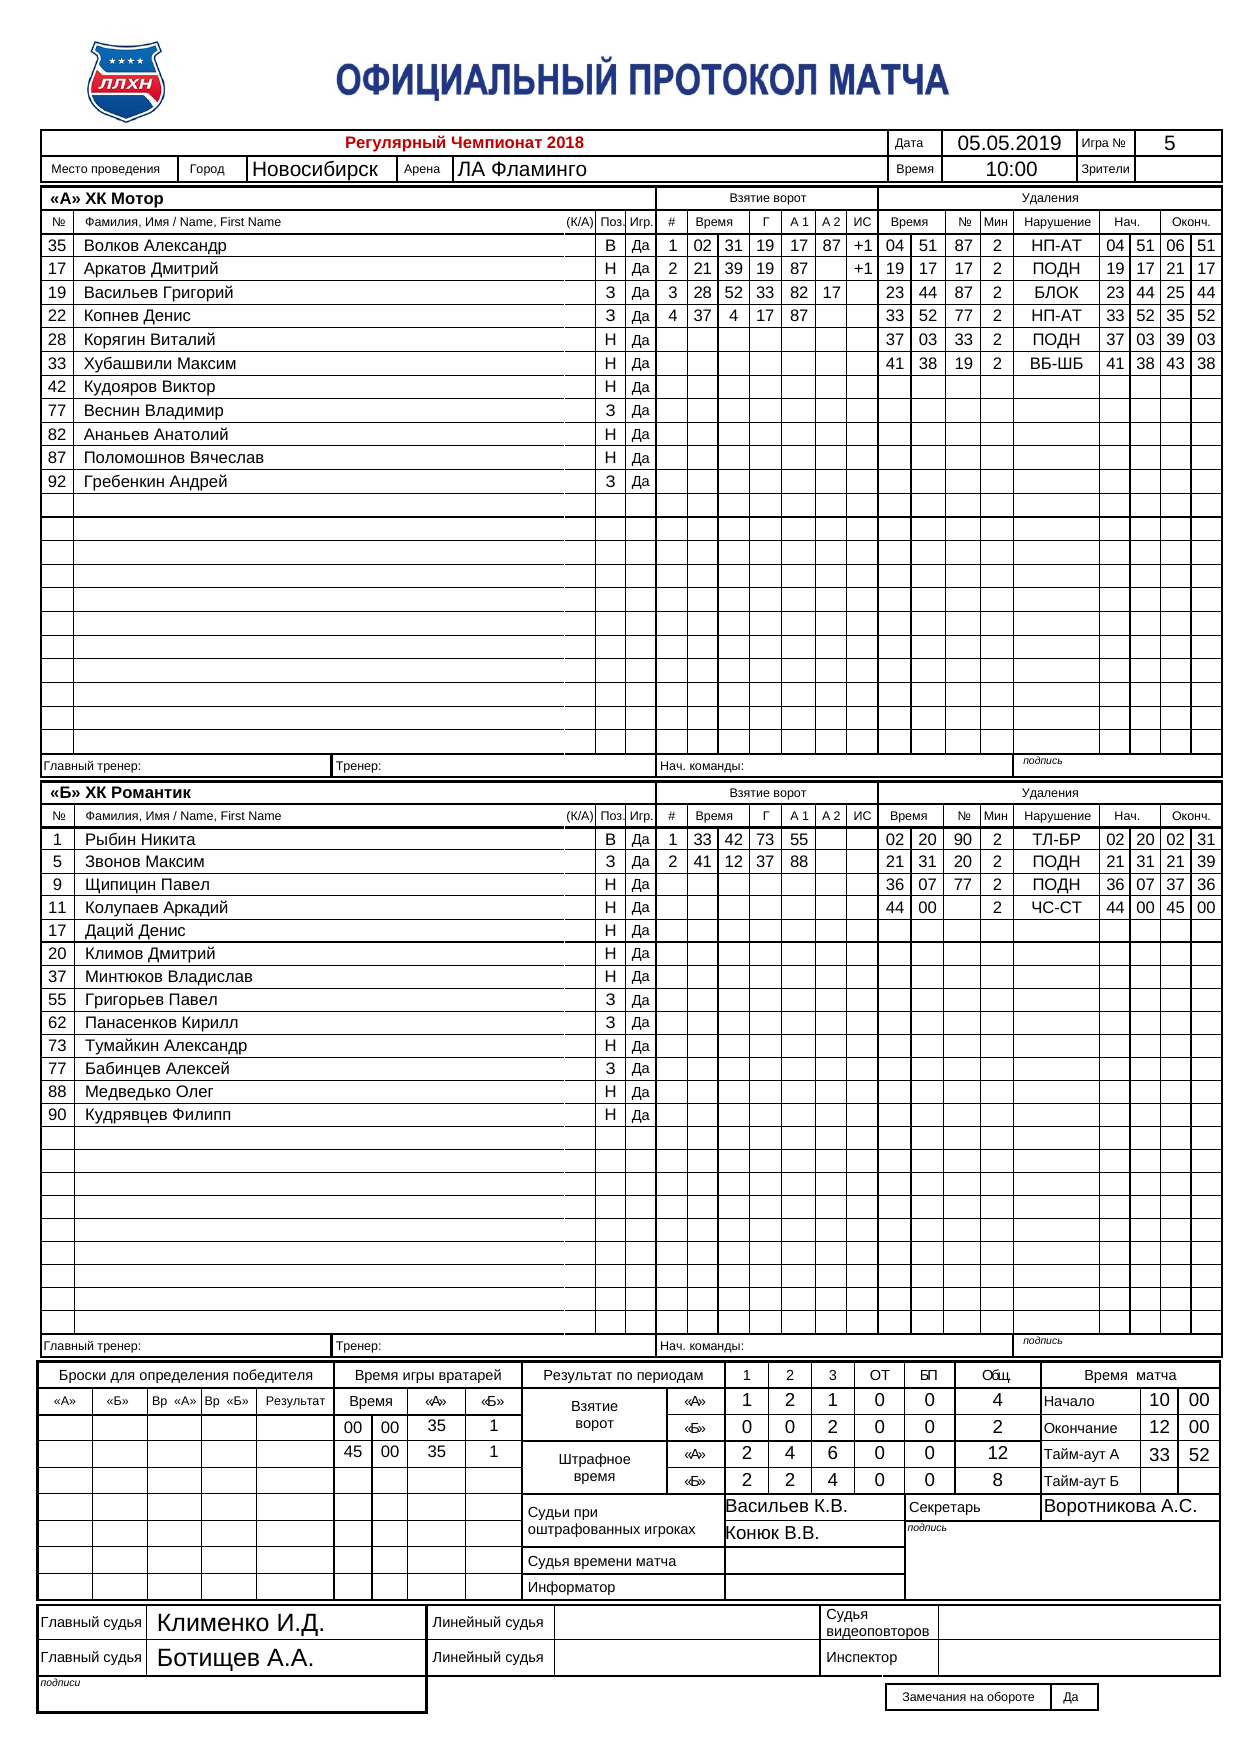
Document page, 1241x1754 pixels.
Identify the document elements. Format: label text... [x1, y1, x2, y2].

table_cell 35 [408, 1441, 465, 1467]
table_cell [912, 565, 945, 587]
table_cell 2 [981, 257, 1013, 280]
table_cell Васильев Григорий [74, 281, 564, 303]
table_cell 33 [1100, 305, 1129, 327]
table_cell [1100, 989, 1129, 1011]
table_cell [782, 730, 815, 753]
table_cell 44 [912, 281, 945, 303]
table_cell [879, 541, 910, 564]
table_cell [42, 565, 73, 587]
table_cell [719, 1035, 749, 1057]
table_cell [1100, 1150, 1129, 1172]
table_cell 31 [719, 235, 749, 256]
table_cell 12 [956, 1442, 1040, 1467]
table_cell [42, 1311, 74, 1333]
table_cell [719, 1288, 749, 1310]
table_cell [912, 399, 945, 422]
table_cell 4 [657, 305, 687, 327]
table_cell [782, 588, 815, 611]
table_cell [1131, 446, 1160, 469]
table_cell 1 [466, 1416, 521, 1440]
table_cell [688, 707, 717, 729]
table_cell [1014, 612, 1099, 634]
table_cell [1192, 1288, 1221, 1310]
table_cell Н [596, 352, 625, 374]
table_cell [565, 1081, 595, 1103]
table_cell 10 [1141, 1389, 1177, 1413]
table_cell [782, 423, 815, 445]
table_cell З [596, 850, 625, 872]
table_cell 00 [1131, 896, 1160, 918]
table_cell [847, 1012, 877, 1033]
table_cell 19 [946, 352, 980, 374]
table_cell [1131, 1219, 1160, 1241]
table_cell [719, 612, 749, 634]
table_cell [466, 1521, 521, 1546]
table_cell [946, 659, 980, 682]
table_cell [1014, 565, 1099, 587]
table_cell [657, 989, 687, 1011]
table_cell [42, 1127, 74, 1149]
table_cell 42 [42, 376, 73, 398]
table_cell 41 [688, 850, 717, 872]
table_cell [750, 943, 781, 964]
table_cell [944, 920, 980, 941]
table_cell [912, 989, 943, 1011]
table_cell [596, 1265, 625, 1287]
table_cell [596, 518, 625, 540]
table_cell [688, 1081, 717, 1103]
table_cell Оконч. [1161, 805, 1221, 826]
table_cell [981, 494, 1013, 516]
table_cell [373, 1547, 407, 1573]
table_cell Кудояров Виктор [74, 376, 564, 398]
table_cell [944, 989, 980, 1011]
table_cell [879, 1196, 910, 1218]
table_cell [1192, 1219, 1221, 1241]
table_cell 2 [981, 829, 1013, 849]
table_cell [847, 612, 877, 634]
table_cell [750, 989, 781, 1011]
table_cell [782, 1311, 815, 1333]
table_cell [335, 1468, 371, 1493]
table_cell Зрители [1078, 157, 1134, 181]
table_cell 1 [657, 829, 687, 849]
table_cell 17 [912, 257, 945, 280]
table_cell [847, 541, 877, 564]
table_cell [944, 1081, 980, 1103]
table_cell [1131, 518, 1160, 540]
table_cell Тайм-аут А [1042, 1441, 1140, 1467]
table_cell [981, 920, 1013, 941]
table_cell [657, 612, 687, 634]
table_cell Бабинцев Алексей [75, 1058, 564, 1079]
table_cell Нач. команды: [657, 755, 1012, 776]
table_cell [1161, 1081, 1190, 1103]
table_cell [750, 920, 781, 941]
table_cell [626, 636, 655, 658]
table_cell [1161, 1035, 1190, 1057]
table_cell 52 [912, 305, 945, 327]
table_cell [1100, 1265, 1129, 1287]
table_cell 51 [1192, 235, 1221, 256]
table_cell [847, 1081, 877, 1103]
table_cell Время [335, 1389, 407, 1413]
table_cell [1161, 659, 1190, 682]
table_cell А 2 [816, 211, 846, 233]
table_cell [912, 1242, 943, 1264]
table_cell [879, 565, 910, 587]
table_cell [847, 470, 877, 493]
table_cell [912, 659, 945, 682]
table_cell [912, 1035, 943, 1057]
table_cell Да [626, 1058, 655, 1079]
table_cell Фамилия, Имя / Name, First Name [74, 211, 565, 233]
table_cell [657, 470, 687, 493]
table_cell [782, 1150, 815, 1172]
table_cell [657, 943, 687, 964]
table_cell [1131, 1242, 1160, 1264]
table_header Регулярный Чемпионат 2018 [42, 131, 887, 155]
table_cell [1161, 1104, 1190, 1126]
table_cell [816, 1035, 846, 1057]
table_cell [1014, 989, 1099, 1011]
table_cell [657, 659, 687, 682]
table_cell [719, 989, 749, 1011]
table_cell [782, 1288, 815, 1310]
table_cell [657, 636, 687, 658]
table_cell [565, 328, 595, 351]
table_cell Климов Дмитрий [75, 943, 564, 964]
table_cell 17 [750, 305, 781, 327]
table_cell [847, 829, 877, 849]
table_cell 36 [879, 874, 910, 895]
table_cell [719, 1242, 749, 1264]
table_cell Да [626, 423, 655, 445]
table_header Броски для определения победителя [39, 1363, 333, 1387]
table_cell [74, 730, 564, 753]
table_cell [626, 1265, 655, 1287]
table_cell [847, 943, 877, 964]
table_cell [816, 541, 846, 564]
table_cell [719, 920, 749, 941]
table_cell [981, 470, 1013, 493]
table_cell [726, 1575, 904, 1599]
table_cell [1161, 399, 1190, 422]
table_cell [981, 1173, 1013, 1195]
table_cell [626, 1150, 655, 1172]
table_cell [688, 423, 717, 445]
table_header 3 [812, 1363, 854, 1387]
table_cell [981, 966, 1013, 987]
table_cell [74, 541, 564, 564]
table_cell [1192, 423, 1221, 445]
table_cell [946, 541, 980, 564]
table_cell Главный тренер: [42, 755, 330, 776]
table_cell «Б» [668, 1415, 724, 1440]
table_cell [1192, 1081, 1221, 1103]
table_cell [428, 1677, 882, 1711]
table_cell [1192, 943, 1221, 964]
table_cell Игр. [626, 805, 655, 826]
table_cell [726, 1548, 904, 1573]
table_cell [1131, 541, 1160, 564]
table_cell 33 [879, 305, 910, 327]
table_cell [565, 943, 595, 964]
picture [5, 28, 1179, 129]
table_cell [782, 943, 815, 964]
table_cell [1161, 376, 1190, 398]
table_cell [816, 966, 846, 987]
table_cell [657, 352, 687, 374]
table_cell Н [596, 1104, 625, 1126]
table_cell Да [626, 1081, 655, 1103]
table_cell [74, 636, 564, 658]
table_cell [816, 730, 846, 753]
table_cell «Б » [466, 1389, 521, 1413]
table_cell [847, 588, 877, 611]
table_cell [42, 1265, 74, 1287]
table_cell [879, 1173, 910, 1195]
table_cell [816, 1288, 846, 1310]
table_cell [1131, 1081, 1160, 1103]
table_cell Клименко И.Д. [147, 1606, 425, 1639]
table_cell [202, 1416, 256, 1440]
table_cell [596, 1242, 625, 1264]
table_cell 37 [42, 966, 74, 987]
table_cell Да [626, 470, 655, 493]
table_cell Фамилия, Имя / Name, First Name [75, 805, 565, 826]
table_cell # [657, 211, 687, 233]
table_cell [688, 376, 717, 398]
table_cell +1 [847, 257, 877, 280]
table_cell ЧС-СТ [1014, 896, 1099, 918]
table_cell [1192, 1150, 1221, 1172]
table_cell [944, 1058, 980, 1079]
table_cell [626, 730, 655, 753]
table_cell [879, 683, 910, 706]
table_cell [719, 1058, 749, 1079]
table_cell 42 [719, 829, 749, 849]
table_cell [626, 1311, 655, 1333]
table_cell [816, 565, 846, 587]
table_cell [981, 1288, 1013, 1310]
table_cell 0 [855, 1389, 904, 1413]
table_cell Н [596, 943, 625, 964]
table_cell Поз. [596, 211, 625, 233]
table_cell Григорьев Павел [75, 989, 564, 1011]
table_cell [148, 1494, 201, 1520]
table_cell [719, 943, 749, 964]
table_cell 20 [912, 829, 943, 849]
table_cell [565, 612, 595, 634]
table_cell [1161, 1219, 1190, 1241]
table_header Дата [889, 131, 941, 155]
table_cell [1100, 588, 1129, 611]
table_cell [782, 376, 815, 398]
table_cell [42, 1242, 74, 1264]
table_cell А 2 [816, 805, 846, 826]
table_cell [847, 1311, 877, 1333]
table_cell [944, 943, 980, 964]
table_cell З [596, 1058, 625, 1079]
table_cell [1161, 565, 1190, 587]
table_cell 04 [1100, 235, 1129, 256]
table_cell [565, 683, 595, 706]
table_cell [657, 1035, 687, 1057]
table_cell [750, 423, 781, 445]
table_cell [816, 1242, 846, 1264]
table_cell [202, 1468, 256, 1493]
table_cell [1161, 1173, 1190, 1195]
table_cell [944, 896, 980, 918]
table_cell 02 [1100, 829, 1129, 849]
table_cell 22 [42, 305, 73, 327]
table_cell [1192, 1058, 1221, 1079]
table_cell [750, 1265, 781, 1287]
table_cell [1100, 1035, 1129, 1057]
table_cell НП-АТ [1014, 305, 1099, 327]
table_cell Веснин Владимир [74, 399, 564, 422]
table_cell [847, 989, 877, 1011]
table_cell [981, 565, 1013, 587]
table_cell [657, 423, 687, 445]
table_cell [1014, 470, 1099, 493]
table_cell [816, 1265, 846, 1287]
table_cell [782, 565, 815, 587]
table_cell [565, 1196, 595, 1218]
table_cell 11 [42, 896, 74, 918]
table_cell [1161, 1196, 1190, 1218]
table_cell Город [179, 157, 246, 181]
table_cell [946, 446, 980, 469]
table_cell [847, 1127, 877, 1149]
table_cell [1014, 659, 1099, 682]
table_cell [719, 1196, 749, 1218]
table_cell [981, 376, 1013, 398]
table_cell 0 [726, 1415, 768, 1440]
table_cell [202, 1521, 256, 1546]
table_cell [912, 1219, 943, 1241]
table_cell [257, 1547, 333, 1573]
table_cell Г [750, 211, 781, 233]
table_cell [981, 1127, 1013, 1149]
table_cell Да [626, 850, 655, 872]
table_cell [596, 588, 625, 611]
table_cell Главный судья [39, 1640, 146, 1675]
table_cell Ботищев А.А. [147, 1640, 425, 1675]
table_cell [816, 1311, 846, 1333]
table_cell [75, 1311, 564, 1333]
table_cell [816, 257, 846, 280]
table_cell [912, 446, 945, 469]
table_cell [626, 1127, 655, 1149]
table_cell [879, 376, 910, 398]
table_cell [1100, 1012, 1129, 1033]
table_cell 52 [719, 281, 749, 303]
table_cell Да [626, 376, 655, 398]
table_cell [75, 1173, 564, 1195]
table_cell 3 [657, 281, 687, 303]
table_cell [816, 1081, 846, 1103]
table_cell 73 [750, 829, 781, 849]
table_cell [782, 1196, 815, 1218]
table_cell 00 [335, 1416, 371, 1440]
table_cell [816, 1219, 846, 1241]
table_cell 2 [956, 1415, 1040, 1440]
table_cell [912, 920, 943, 941]
table_cell Аркатов Дмитрий [74, 257, 564, 280]
table_header 2 [769, 1363, 811, 1387]
table_cell 1 [726, 1389, 768, 1413]
table_cell [782, 1012, 815, 1033]
table_cell [719, 399, 749, 422]
table_cell [879, 470, 910, 493]
table_cell Да [626, 896, 655, 918]
table_cell [257, 1441, 333, 1467]
table_cell [657, 920, 687, 941]
table_cell [879, 920, 910, 941]
table_cell Оконч. [1161, 211, 1221, 233]
table_cell [1161, 1311, 1190, 1333]
table_cell [257, 1521, 333, 1546]
table_cell 20 [944, 850, 980, 872]
table_cell [816, 659, 846, 682]
table_header Замечания на обороте [887, 1685, 1050, 1709]
table_cell 19 [1100, 257, 1129, 280]
table_cell [847, 683, 877, 706]
table_cell 44 [1192, 281, 1221, 303]
table_cell 45 [1161, 896, 1190, 918]
table_cell Судья видеоповторов [821, 1606, 938, 1639]
table_cell 44 [879, 896, 910, 918]
table_cell Поз. [596, 805, 625, 826]
table_cell [1014, 1288, 1099, 1310]
table_header 05.05.2019 [943, 131, 1076, 155]
table_cell [816, 896, 846, 918]
table_cell [565, 1288, 595, 1310]
table_cell # [657, 805, 687, 826]
table_cell [1100, 636, 1129, 658]
table_cell [596, 1288, 625, 1310]
table_cell [1100, 446, 1129, 469]
table_cell Да [626, 328, 655, 351]
table_cell [750, 352, 781, 374]
table_cell [1014, 399, 1099, 422]
table_cell [565, 730, 595, 753]
table_cell [1141, 1468, 1177, 1493]
table_cell 90 [944, 829, 980, 849]
table_cell [719, 328, 749, 351]
table_cell [782, 1127, 815, 1149]
table_cell [626, 1219, 655, 1241]
table_cell [1100, 943, 1129, 964]
table_cell 2 [726, 1442, 768, 1467]
table_cell [912, 966, 943, 987]
table_cell 55 [42, 989, 74, 1011]
table_cell [1100, 1219, 1129, 1241]
table_cell [816, 1173, 846, 1195]
table_cell Н [596, 257, 625, 280]
table_cell [626, 659, 655, 682]
table_cell [39, 1494, 92, 1520]
table_cell [1131, 1150, 1160, 1172]
table_cell 37 [688, 305, 717, 327]
table_cell [782, 518, 815, 540]
table_cell [782, 612, 815, 634]
table_cell [596, 683, 625, 706]
table_cell [466, 1468, 521, 1493]
table_cell [1100, 683, 1129, 706]
table_cell 0 [855, 1442, 904, 1467]
table_cell Нарушение [1014, 211, 1099, 233]
table_cell [42, 588, 73, 611]
table_cell [912, 943, 943, 964]
table_cell [981, 1104, 1013, 1126]
table_cell [565, 470, 595, 493]
table_cell [74, 683, 564, 706]
table_cell [1131, 1035, 1160, 1057]
table_cell 33 [688, 829, 717, 849]
table_cell 87 [946, 281, 980, 303]
table_cell 0 [905, 1468, 954, 1493]
table_cell В [596, 829, 625, 849]
table_cell 82 [42, 423, 73, 445]
table_cell [93, 1494, 147, 1520]
table_cell 33 [1141, 1441, 1177, 1467]
table_cell [981, 423, 1013, 445]
table_cell Да [626, 829, 655, 849]
table_cell [750, 659, 781, 682]
table_cell [565, 1150, 595, 1172]
table_cell [688, 518, 717, 540]
table_cell Да [626, 966, 655, 987]
table_cell Н [596, 874, 625, 895]
table_cell [75, 1127, 564, 1149]
table_cell [1192, 683, 1221, 706]
table_cell [816, 943, 846, 964]
table_cell [816, 636, 846, 658]
table_header Общ. [956, 1363, 1040, 1387]
table_cell [981, 1265, 1013, 1287]
table_cell [1100, 1104, 1129, 1126]
table_cell 19 [750, 257, 781, 280]
table_cell подпись [1014, 755, 1221, 776]
table_cell [565, 829, 595, 849]
table_cell [39, 1521, 92, 1546]
table_cell [1161, 943, 1190, 964]
table_cell Да [626, 281, 655, 303]
table_cell [750, 730, 781, 753]
table_cell [879, 1242, 910, 1264]
table_cell [1192, 588, 1221, 611]
table_cell [750, 1219, 781, 1241]
table_cell [688, 1127, 717, 1149]
table_cell 44 [1100, 896, 1129, 918]
table_cell [912, 707, 945, 729]
table_cell 23 [879, 281, 910, 303]
table_cell [981, 612, 1013, 634]
table_cell 38 [1131, 352, 1160, 374]
table_cell Нач. [1100, 805, 1160, 826]
table_cell «А» [39, 1389, 92, 1413]
table_cell [1131, 612, 1160, 634]
table_cell [1131, 1265, 1160, 1287]
table_cell [688, 470, 717, 493]
table_cell 23 [1100, 281, 1129, 303]
table_cell [912, 1288, 943, 1310]
table_cell [1192, 376, 1221, 398]
table_cell [847, 352, 877, 374]
table_cell [657, 1311, 687, 1333]
table_cell 35 [408, 1416, 465, 1440]
table_cell [719, 966, 749, 987]
table_cell 1 [657, 235, 687, 256]
table_cell [782, 352, 815, 374]
table_cell 12 [1141, 1415, 1177, 1440]
table_cell [688, 683, 717, 706]
table_cell 2 [812, 1415, 854, 1440]
table_cell [1161, 920, 1190, 941]
table_cell 21 [1161, 850, 1190, 872]
table_cell Да [626, 1012, 655, 1033]
table_cell [847, 874, 877, 895]
table_cell [565, 636, 595, 658]
table_cell [879, 659, 910, 682]
table_cell [1192, 1173, 1221, 1195]
table_cell [1161, 446, 1190, 469]
table_cell 36 [1100, 874, 1129, 895]
table_cell [750, 966, 781, 987]
table_cell 87 [946, 235, 980, 256]
table_cell [688, 494, 717, 516]
table_cell [1014, 1127, 1099, 1149]
table_cell [1131, 683, 1160, 706]
table_cell [1100, 541, 1129, 564]
table_cell [1131, 1288, 1160, 1310]
table_cell [626, 565, 655, 587]
table_cell [626, 683, 655, 706]
table_cell 2 [981, 850, 1013, 872]
table_cell [596, 1150, 625, 1172]
table_cell [408, 1547, 465, 1573]
table_cell [944, 1265, 980, 1287]
table_cell [657, 376, 687, 398]
table_cell [1014, 1012, 1099, 1033]
table_cell [42, 1173, 74, 1195]
table_cell 17 [42, 920, 74, 941]
table_cell [596, 612, 625, 634]
table_cell 35 [42, 235, 73, 256]
table_cell [750, 541, 781, 564]
table_header «Б» ХК Романтик [42, 783, 655, 803]
table_cell 17 [42, 257, 73, 280]
table_cell 02 [879, 829, 910, 849]
table_cell [688, 874, 717, 895]
table_cell Г [750, 805, 781, 826]
table_cell [847, 281, 877, 303]
table_cell [944, 1219, 980, 1241]
table_cell [879, 1150, 910, 1172]
table_cell [912, 1127, 943, 1149]
table_cell [912, 1265, 943, 1287]
table_cell [782, 1104, 815, 1126]
table_cell 2 [657, 257, 687, 280]
table_cell [946, 399, 980, 422]
table_cell [782, 707, 815, 729]
table_cell 33 [42, 352, 73, 374]
table_cell Копнев Денис [74, 305, 564, 327]
table_cell Да [626, 399, 655, 422]
table_cell [847, 328, 877, 351]
table_cell [39, 1416, 92, 1440]
table_cell [1131, 494, 1160, 516]
table_cell 03 [1192, 328, 1221, 351]
table_cell (К/А) [565, 805, 595, 826]
table_cell [1192, 565, 1221, 587]
table_cell 38 [1192, 352, 1221, 374]
table_cell 92 [42, 470, 73, 493]
table_header Удаления [879, 188, 1221, 209]
table_cell 10:00 [943, 157, 1076, 181]
table_cell [981, 588, 1013, 611]
table_cell 77 [42, 1058, 74, 1079]
table_cell [816, 1127, 846, 1149]
table_cell [782, 636, 815, 658]
table_cell 52 [1192, 305, 1221, 327]
table_cell [1099, 1682, 1220, 1711]
table_cell [1131, 989, 1160, 1011]
table_cell [565, 399, 595, 422]
table_cell [74, 565, 564, 587]
table_cell [1131, 376, 1160, 398]
table_cell 2 [981, 305, 1013, 327]
table_cell [75, 1219, 564, 1241]
table_cell [1100, 659, 1129, 682]
table_cell [1100, 494, 1129, 516]
table_cell 2 [981, 352, 1013, 374]
table_cell [879, 423, 910, 445]
table_cell [565, 989, 595, 1011]
table_cell Да [626, 943, 655, 964]
table_cell [408, 1468, 465, 1493]
table_cell 1 [466, 1441, 521, 1467]
table_cell 00 [1179, 1389, 1219, 1413]
table_cell [944, 966, 980, 987]
table_cell Н [596, 446, 625, 469]
table_cell [202, 1441, 256, 1467]
table_cell 4 [769, 1442, 811, 1467]
table_cell [944, 1173, 980, 1195]
table_cell [719, 730, 749, 753]
table_cell [1192, 920, 1221, 941]
table_cell [816, 494, 846, 516]
table_cell [565, 1127, 595, 1149]
table_cell [847, 659, 877, 682]
table_cell [93, 1416, 147, 1440]
table_cell [847, 565, 877, 587]
table_cell [657, 1104, 687, 1126]
table_cell [847, 1035, 877, 1057]
table_cell [1100, 399, 1129, 422]
table_cell [1131, 707, 1160, 729]
table_cell [688, 1058, 717, 1079]
table_cell 2 [769, 1389, 811, 1413]
table_cell ТЛ-БР [1014, 829, 1099, 849]
table_cell 2 [726, 1468, 768, 1493]
table_cell [981, 541, 1013, 564]
table_cell [93, 1521, 147, 1546]
table_cell 04 [879, 235, 910, 256]
table_cell 37 [750, 850, 781, 872]
table_cell [750, 1173, 781, 1195]
table_cell [1131, 399, 1160, 422]
table_cell Начало [1042, 1389, 1140, 1413]
table_cell [39, 1441, 92, 1467]
table_cell [565, 1035, 595, 1057]
table_cell [719, 1173, 749, 1195]
table_cell [657, 874, 687, 895]
table_cell Арена [398, 157, 452, 181]
table_cell [847, 423, 877, 445]
table_cell [879, 1288, 910, 1310]
table_cell [1192, 1196, 1221, 1218]
table_cell 41 [1100, 352, 1129, 374]
table_cell Главный тренер: [42, 1335, 330, 1356]
table_cell [688, 920, 717, 941]
table_cell [657, 966, 687, 987]
table_cell А 1 [782, 805, 815, 826]
table_cell 36 [1192, 874, 1221, 895]
table_cell [946, 376, 980, 398]
table_cell [688, 541, 717, 564]
table_cell [688, 446, 717, 469]
table_cell Да [626, 989, 655, 1011]
table_cell 38 [912, 352, 945, 374]
table_cell [847, 850, 877, 872]
table_cell [657, 730, 687, 753]
table_cell [816, 850, 846, 872]
table_cell 0 [855, 1468, 904, 1493]
table_header Время матча [1042, 1363, 1219, 1387]
table_cell подпись [906, 1522, 1219, 1599]
table_cell [1161, 1242, 1190, 1264]
table_cell [1161, 1265, 1190, 1287]
table_cell [42, 1150, 74, 1172]
table_cell [912, 423, 945, 445]
table_cell [719, 1219, 749, 1241]
table_cell [596, 541, 625, 564]
table_cell [1100, 518, 1129, 540]
table_cell [782, 1058, 815, 1079]
table_cell 00 [373, 1416, 407, 1440]
table_cell [466, 1574, 521, 1599]
table_cell [93, 1574, 147, 1599]
table_cell Да [626, 1104, 655, 1126]
table_cell [981, 943, 1013, 964]
table_cell [257, 1416, 333, 1440]
table_cell [750, 1035, 781, 1057]
table_cell [879, 707, 910, 729]
table_cell Н [596, 376, 625, 398]
table_cell [1100, 1058, 1129, 1079]
table_cell [688, 966, 717, 987]
table_cell [42, 683, 73, 706]
table_cell 07 [1131, 874, 1160, 895]
table_cell [816, 683, 846, 706]
table_cell Тренер: [333, 1335, 655, 1356]
table_cell [596, 1196, 625, 1218]
table_cell А 1 [782, 211, 815, 233]
table_cell 07 [912, 874, 943, 895]
table_cell [946, 518, 980, 540]
table_cell [565, 1265, 595, 1287]
table_cell Линейный судья [428, 1606, 554, 1639]
table_cell [626, 541, 655, 564]
table_cell [148, 1574, 201, 1599]
table_cell [1014, 1173, 1099, 1195]
table_cell [750, 1150, 781, 1172]
table_cell [981, 518, 1013, 540]
table_cell [782, 328, 815, 351]
table_header 5 [1136, 131, 1221, 155]
table_cell 90 [42, 1104, 74, 1126]
table_cell 37 [1100, 328, 1129, 351]
table_cell [816, 1150, 846, 1172]
table_cell [750, 1012, 781, 1033]
table_cell Конюк В.В. [726, 1521, 904, 1546]
table_cell 0 [769, 1415, 811, 1440]
table_cell [1131, 470, 1160, 493]
table_cell [946, 730, 980, 753]
table_cell [555, 1606, 819, 1639]
table_cell [847, 1058, 877, 1079]
table_cell [750, 518, 781, 540]
table_cell [750, 470, 781, 493]
table_cell [981, 659, 1013, 682]
table_cell [879, 943, 910, 964]
table_cell [565, 707, 595, 729]
table_cell [42, 518, 73, 540]
table_cell [42, 1196, 74, 1218]
table_cell [1192, 470, 1221, 493]
table_cell [74, 612, 564, 634]
table_cell [981, 730, 1013, 753]
table_cell [565, 446, 595, 469]
table_cell [596, 1219, 625, 1241]
table_cell [782, 399, 815, 422]
table_cell [1100, 920, 1129, 941]
table_cell [946, 612, 980, 634]
table_cell Нач. команды: [657, 1335, 1012, 1356]
table_cell [912, 730, 945, 753]
table_cell [847, 376, 877, 398]
table_cell Тренер: [333, 755, 655, 776]
table_cell [719, 446, 749, 469]
table_cell 17 [816, 281, 846, 303]
table_cell [981, 1219, 1013, 1241]
table_cell Судья времени матча [523, 1548, 724, 1573]
table_cell [657, 1127, 687, 1149]
table_cell [93, 1441, 147, 1467]
table_cell [596, 1127, 625, 1149]
table_cell [816, 1012, 846, 1033]
table_cell З [596, 305, 625, 327]
table_header Взятие ворот [657, 783, 877, 803]
table_cell [816, 399, 846, 422]
table_cell [1192, 1012, 1221, 1033]
table_cell [1014, 518, 1099, 540]
table_cell Н [596, 1081, 625, 1103]
table_cell [1131, 565, 1160, 587]
table_cell [565, 565, 595, 587]
table_cell ВБ-ШБ [1014, 352, 1099, 374]
table_cell [626, 707, 655, 729]
table_cell [688, 659, 717, 682]
table_cell [1161, 423, 1190, 445]
table_cell [335, 1494, 371, 1520]
table_cell Рыбин Никита [75, 829, 564, 849]
table_cell [1100, 565, 1129, 587]
table_header Время игры вратарей [335, 1363, 521, 1387]
table_cell [657, 1081, 687, 1103]
table_cell [782, 1173, 815, 1195]
table_cell Мин [981, 805, 1013, 826]
table_cell [1192, 612, 1221, 634]
table_cell [816, 874, 846, 895]
table_cell [750, 896, 781, 918]
table_cell ПОДН [1014, 874, 1099, 895]
table_cell 28 [42, 328, 73, 351]
table_cell [847, 966, 877, 987]
table_cell З [596, 399, 625, 422]
table_cell Н [596, 896, 625, 918]
table_cell [847, 1196, 877, 1218]
table_cell [596, 730, 625, 753]
table_cell «Б» [93, 1389, 147, 1413]
table_cell Да [626, 874, 655, 895]
table_cell [657, 1012, 687, 1033]
table_cell [1161, 470, 1190, 493]
table_cell [847, 1265, 877, 1287]
table_cell [1161, 1127, 1190, 1149]
table_cell [912, 636, 945, 658]
table_cell [596, 494, 625, 516]
table_cell [946, 470, 980, 493]
table_cell ПОДН [1014, 257, 1099, 280]
table_cell [596, 1173, 625, 1195]
table_cell [1192, 494, 1221, 516]
table_cell [565, 352, 595, 374]
table_cell № [42, 805, 74, 826]
table_cell Тумайкин Александр [75, 1035, 564, 1057]
table_cell З [596, 470, 625, 493]
table_cell [944, 1150, 980, 1172]
table_cell 45 [335, 1441, 371, 1467]
table_cell 37 [1161, 874, 1190, 895]
table_cell [565, 966, 595, 987]
table_cell [148, 1468, 201, 1493]
table_cell [1100, 1173, 1129, 1195]
table_cell [719, 1127, 749, 1149]
table_cell [555, 1640, 819, 1675]
table_cell [719, 565, 749, 587]
table_cell 41 [879, 352, 910, 374]
table_cell [750, 588, 781, 611]
table_cell [719, 518, 749, 540]
table_cell Хубашвили Максим [74, 352, 564, 374]
table_cell [1192, 541, 1221, 564]
table_cell [1100, 376, 1129, 398]
table_cell Да [626, 257, 655, 280]
table_cell 2 [981, 328, 1013, 351]
table_cell [1131, 1012, 1160, 1033]
table_cell [879, 1012, 910, 1033]
table_cell [879, 1035, 910, 1057]
table_cell [946, 707, 980, 729]
table_cell Корягин Виталий [74, 328, 564, 351]
table_cell [42, 494, 73, 516]
table_cell [657, 1058, 687, 1079]
table_cell [373, 1468, 407, 1493]
table_cell 17 [1192, 257, 1221, 280]
table_cell БЛОК [1014, 281, 1099, 303]
table_cell [1100, 612, 1129, 634]
table_cell [565, 896, 595, 918]
table_cell 39 [1192, 850, 1221, 872]
table_cell [750, 1311, 781, 1333]
table_cell [626, 588, 655, 611]
table_cell 0 [905, 1389, 954, 1413]
table_cell 44 [1131, 281, 1160, 303]
table_cell 00 [912, 896, 943, 918]
table_header «А» ХК Мотор [42, 188, 655, 209]
table_cell ПОДН [1014, 328, 1099, 351]
table_cell [981, 1311, 1013, 1333]
table_cell 0 [855, 1415, 904, 1440]
table_cell 73 [42, 1035, 74, 1057]
table_cell [782, 470, 815, 493]
table_cell [688, 989, 717, 1011]
table_cell [688, 328, 717, 351]
table_cell 21 [688, 257, 717, 280]
table_cell [1100, 1242, 1129, 1264]
table_cell Колупаев Аркадий [75, 896, 564, 918]
table_cell Инспектор [821, 1640, 938, 1675]
table_cell [1014, 943, 1099, 964]
table_cell [373, 1574, 407, 1599]
table_cell 0 [905, 1442, 954, 1467]
table_cell [1161, 588, 1190, 611]
table_cell [565, 850, 595, 872]
table_cell 12 [719, 850, 749, 872]
table_cell [879, 518, 910, 540]
table_cell [750, 494, 781, 516]
table_cell [719, 352, 749, 374]
table_cell [657, 565, 687, 587]
table_cell 17 [782, 235, 815, 256]
table_cell [42, 636, 73, 658]
table_cell Н [596, 920, 625, 941]
table_cell Информатор [523, 1575, 724, 1599]
table_cell [1100, 966, 1129, 987]
table_cell [847, 399, 877, 422]
table_header Игра № [1078, 131, 1134, 155]
table_cell [719, 636, 749, 658]
table_cell 20 [42, 943, 74, 964]
table_cell [39, 1547, 92, 1573]
table_cell 4 [812, 1468, 854, 1493]
table_cell 33 [946, 328, 980, 351]
table_cell [565, 1012, 595, 1033]
table_cell [657, 541, 687, 564]
table_cell [719, 423, 749, 445]
table_cell Н [596, 423, 625, 445]
table_cell [719, 1150, 749, 1172]
table_cell [782, 920, 815, 941]
table_cell [912, 518, 945, 540]
table_cell [981, 1150, 1013, 1172]
table_cell Да [626, 920, 655, 941]
table_cell [750, 1242, 781, 1264]
table_cell [1100, 707, 1129, 729]
table_cell [39, 1468, 92, 1493]
table_cell [1100, 470, 1129, 493]
table_cell [847, 636, 877, 658]
table_cell [946, 636, 980, 658]
table_cell 02 [1161, 829, 1190, 849]
table_cell [1014, 1242, 1099, 1264]
table_cell [1014, 1035, 1099, 1057]
table_cell [912, 1104, 943, 1126]
table_cell [1131, 659, 1160, 682]
table_cell 31 [912, 850, 943, 872]
table_cell [657, 328, 687, 351]
table_cell [565, 1104, 595, 1126]
table_cell [335, 1521, 371, 1546]
table_cell [816, 1058, 846, 1079]
table_cell [719, 376, 749, 398]
table_cell [688, 1012, 717, 1033]
table_cell [335, 1547, 371, 1573]
table_cell [847, 1150, 877, 1172]
table_cell Да [626, 352, 655, 374]
table_cell [657, 446, 687, 469]
table_cell [946, 494, 980, 516]
table_cell 5 [42, 850, 74, 872]
table_cell 52 [1179, 1441, 1219, 1467]
table_cell Время [688, 805, 749, 826]
table_cell [688, 636, 717, 658]
table_cell 39 [1161, 328, 1190, 351]
table_cell [816, 707, 846, 729]
table_cell [782, 1219, 815, 1241]
table_cell [1014, 1104, 1099, 1126]
table_cell [1192, 1127, 1221, 1149]
table_cell [879, 966, 910, 987]
table_cell [257, 1574, 333, 1599]
table_cell [1131, 920, 1160, 941]
table_cell [782, 494, 815, 516]
table_cell 25 [1161, 281, 1190, 303]
table_cell [657, 518, 687, 540]
table_cell [816, 423, 846, 445]
table_cell [782, 659, 815, 682]
table_cell 51 [912, 235, 945, 256]
table_cell [750, 446, 781, 469]
table_cell [1192, 518, 1221, 540]
table_cell [981, 989, 1013, 1011]
table_cell 2 [981, 896, 1013, 918]
table_cell В [596, 235, 625, 256]
table_cell 43 [1161, 352, 1190, 374]
table_cell «А» [668, 1389, 724, 1413]
table_cell [1131, 943, 1160, 964]
table_cell [565, 659, 595, 682]
table_cell 17 [946, 257, 980, 280]
table_cell Н [596, 1035, 625, 1057]
table_cell [373, 1494, 407, 1520]
table_cell [1161, 1058, 1190, 1079]
table_cell [719, 1104, 749, 1126]
table_cell Гребенкин Андрей [74, 470, 564, 493]
table_cell «Б» [668, 1468, 724, 1493]
table_cell Звонов Максим [75, 850, 564, 872]
table_cell [626, 1288, 655, 1310]
table_cell 87 [42, 446, 73, 469]
table_header ОТ [855, 1363, 904, 1387]
table_cell [847, 730, 877, 753]
table_cell [782, 541, 815, 564]
table_cell [1161, 707, 1190, 729]
table_cell [1131, 588, 1160, 611]
table_cell 31 [1131, 850, 1160, 872]
table_cell [148, 1441, 201, 1467]
table_cell [1100, 1288, 1129, 1310]
table_cell [1192, 966, 1221, 987]
table_cell [1131, 966, 1160, 987]
table_cell [847, 494, 877, 516]
table_cell [75, 1150, 564, 1172]
table_cell [750, 683, 781, 706]
table_cell [847, 707, 877, 729]
table_cell 31 [1192, 829, 1221, 849]
table_cell № [944, 805, 980, 826]
table_cell [782, 874, 815, 895]
table_cell [816, 920, 846, 941]
table_cell [912, 1173, 943, 1195]
table_cell [1161, 612, 1190, 634]
table_cell [1014, 1219, 1099, 1241]
table_cell [719, 707, 749, 729]
table_cell [148, 1521, 201, 1546]
table_cell [565, 1058, 595, 1079]
table_cell [688, 1219, 717, 1241]
table_cell [626, 494, 655, 516]
table_cell Вр «Б» [202, 1389, 256, 1413]
table_cell [75, 1196, 564, 1218]
table_cell [1192, 730, 1221, 753]
table_cell [816, 376, 846, 398]
table_cell [657, 707, 687, 729]
table_cell [565, 541, 595, 564]
table_cell 21 [879, 850, 910, 872]
table_cell [688, 565, 717, 587]
table_cell [408, 1521, 465, 1546]
table_cell [688, 1104, 717, 1126]
table_cell [1192, 989, 1221, 1011]
table_cell [1192, 1242, 1221, 1264]
table_cell 87 [816, 235, 846, 256]
table_cell НП-АТ [1014, 235, 1099, 256]
table_cell [816, 989, 846, 1011]
table_cell [879, 989, 910, 1011]
table_cell [42, 541, 73, 564]
table_cell [1161, 1012, 1190, 1033]
table_header Удаления [879, 783, 1221, 803]
table_cell [719, 1265, 749, 1287]
table_cell [1192, 446, 1221, 469]
table_cell Поломошнов Вячеслав [74, 446, 564, 469]
table_cell [688, 1150, 717, 1172]
table_cell [565, 1311, 595, 1333]
table_cell [657, 1196, 687, 1218]
table_cell [626, 1196, 655, 1218]
table_cell 6 [812, 1442, 854, 1467]
table_cell [75, 1288, 564, 1310]
table_cell [1161, 1288, 1190, 1310]
table_cell 19 [879, 257, 910, 280]
table_cell [912, 683, 945, 706]
table_cell [1014, 494, 1099, 516]
table_cell [1014, 683, 1099, 706]
table_cell [944, 1012, 980, 1033]
table_cell [565, 494, 595, 516]
table_cell 37 [879, 328, 910, 351]
table_cell 4 [719, 305, 749, 327]
table_cell [657, 494, 687, 516]
table_cell [1161, 966, 1190, 987]
table_cell [946, 588, 980, 611]
table_cell [42, 1219, 74, 1241]
table_cell [944, 1127, 980, 1149]
table_cell [719, 588, 749, 611]
table_cell 87 [782, 305, 815, 327]
table_cell [565, 376, 595, 398]
table_cell [42, 730, 73, 753]
table_cell [565, 920, 595, 941]
table_cell З [596, 989, 625, 1011]
table_cell [408, 1574, 465, 1599]
table_cell [939, 1640, 1219, 1675]
table_cell Судьи при оштрафованных игроках [523, 1495, 724, 1546]
table_cell [944, 1311, 980, 1333]
table_cell [939, 1606, 1219, 1639]
table_cell [847, 518, 877, 540]
table_cell 52 [1131, 305, 1160, 327]
table_cell [750, 1058, 781, 1079]
table_cell [466, 1547, 521, 1573]
table_cell [657, 588, 687, 611]
table_cell [719, 1012, 749, 1033]
table_cell [782, 1265, 815, 1287]
table_cell Главный судья [39, 1606, 146, 1639]
table_cell [719, 896, 749, 918]
table_cell № [42, 211, 73, 233]
table_cell [1161, 683, 1190, 706]
table_cell [74, 707, 564, 729]
table_cell 19 [750, 235, 781, 256]
table_cell Вр «А» [148, 1389, 201, 1413]
table_cell [816, 305, 846, 327]
table_cell [1100, 1196, 1129, 1218]
table_cell Кудрявцев Филипп [75, 1104, 564, 1126]
table_cell [688, 1265, 717, 1287]
table_cell [816, 518, 846, 540]
table_cell [912, 1058, 943, 1079]
table_cell [981, 683, 1013, 706]
table_cell [944, 1035, 980, 1057]
table_cell [912, 588, 945, 611]
table_cell 88 [42, 1081, 74, 1103]
table_cell [1014, 1265, 1099, 1287]
table_cell [565, 305, 595, 327]
table_cell [688, 588, 717, 611]
table_cell Нарушение [1014, 805, 1099, 826]
table_cell [657, 1242, 687, 1264]
table_cell [719, 1311, 749, 1333]
table_cell 2 [981, 874, 1013, 895]
table_cell [596, 1311, 625, 1333]
table_cell [1161, 518, 1190, 540]
table_cell [1131, 1196, 1160, 1218]
table_cell [565, 1242, 595, 1264]
table_cell [719, 470, 749, 493]
table_cell 21 [1100, 850, 1129, 872]
table_cell [946, 423, 980, 445]
table_cell Штрафное время [523, 1442, 666, 1493]
table_cell [912, 1311, 943, 1333]
table_cell [657, 896, 687, 918]
table_cell [1014, 920, 1099, 941]
table_cell [1161, 989, 1190, 1011]
table_cell [782, 896, 815, 918]
table_cell [1014, 1150, 1099, 1172]
table_cell [879, 588, 910, 611]
table_cell [657, 1288, 687, 1310]
table_cell Мин [981, 211, 1013, 233]
table_cell [816, 829, 846, 849]
table_cell 06 [1161, 235, 1190, 256]
table_cell Время [879, 805, 943, 826]
table_cell [816, 1104, 846, 1126]
table_cell [1014, 588, 1099, 611]
table_cell Минтюков Владислав [75, 966, 564, 987]
table_cell 19 [42, 281, 73, 303]
table_cell 00 [373, 1441, 407, 1467]
table_cell 00 [1192, 896, 1221, 918]
table_cell [750, 874, 781, 895]
table_cell [847, 1288, 877, 1310]
table_cell [1100, 730, 1129, 753]
table_cell [719, 494, 749, 516]
table_cell [719, 659, 749, 682]
table_cell 00 [1179, 1415, 1219, 1440]
table_cell [883, 1677, 1220, 1681]
table_cell [944, 1196, 980, 1218]
table_cell Панасенков Кирилл [75, 1012, 564, 1033]
table_cell [1131, 1058, 1160, 1079]
table_cell [879, 1219, 910, 1241]
table_cell [565, 1173, 595, 1195]
table_cell Н [596, 966, 625, 987]
table_cell [847, 896, 877, 918]
table_cell [750, 1104, 781, 1126]
table_cell [879, 1058, 910, 1079]
table_cell [1192, 636, 1221, 658]
table_cell [750, 1196, 781, 1218]
table_cell [1131, 1104, 1160, 1126]
table_cell [944, 1104, 980, 1126]
table_cell Ананьев Анатолий [74, 423, 564, 445]
table_cell [879, 446, 910, 469]
table_cell [688, 1035, 717, 1057]
table_cell [879, 1127, 910, 1149]
table_cell 39 [719, 257, 749, 280]
table_cell [879, 494, 910, 516]
table_cell [1014, 541, 1099, 564]
table_cell [1192, 1035, 1221, 1057]
table_cell [1131, 1127, 1160, 1149]
table_cell Время [879, 211, 945, 233]
table_cell [74, 494, 564, 516]
table_cell З [596, 1012, 625, 1033]
table_cell [782, 1242, 815, 1264]
table_cell [1100, 1127, 1129, 1149]
table_cell [847, 305, 877, 327]
table_cell [981, 1058, 1013, 1079]
table_cell [981, 707, 1013, 729]
table_cell [657, 399, 687, 422]
table_cell ЛА Фламинго [454, 157, 887, 181]
table_cell [565, 1219, 595, 1241]
table_cell [782, 446, 815, 469]
table_cell [688, 1288, 717, 1310]
table_cell [912, 376, 945, 398]
table_cell [912, 470, 945, 493]
table_cell [750, 636, 781, 658]
table_cell [981, 399, 1013, 422]
table_cell [93, 1468, 147, 1493]
table_cell Результат [257, 1389, 333, 1413]
table_cell [816, 446, 846, 469]
table_cell [688, 943, 717, 964]
table_cell [750, 1081, 781, 1103]
table_cell [981, 1242, 1013, 1264]
table_cell 87 [782, 257, 815, 280]
table_cell [1100, 423, 1129, 445]
table_cell 02 [688, 235, 717, 256]
table_cell [1131, 423, 1160, 445]
table_cell [879, 636, 910, 658]
table_cell [1100, 1081, 1129, 1103]
table_cell [565, 257, 595, 280]
table_cell [688, 896, 717, 918]
table_cell [981, 1012, 1013, 1033]
table_cell [981, 446, 1013, 469]
table_cell Взятие ворот [523, 1389, 666, 1440]
table_cell Да [626, 1035, 655, 1057]
table_cell [1192, 399, 1221, 422]
table_header БП [905, 1363, 954, 1387]
table_cell Даций Денис [75, 920, 564, 941]
table_cell [816, 588, 846, 611]
table_cell [39, 1574, 92, 1599]
table_cell [42, 1288, 74, 1310]
table_cell [1161, 494, 1190, 516]
table_cell [1161, 636, 1190, 658]
table_cell [782, 683, 815, 706]
table_cell [74, 518, 564, 540]
table_cell [335, 1574, 371, 1599]
table_cell [148, 1416, 201, 1440]
table_cell [626, 612, 655, 634]
table_cell [912, 1150, 943, 1172]
table_cell [148, 1547, 201, 1573]
table_cell [879, 612, 910, 634]
table_cell [466, 1494, 521, 1520]
table_cell [1161, 1150, 1190, 1172]
table_cell [981, 1035, 1013, 1057]
table_cell 33 [750, 281, 781, 303]
table_cell [1014, 423, 1099, 445]
table_cell подпись [1014, 1335, 1221, 1356]
table_cell [1014, 376, 1099, 398]
table_cell [782, 1081, 815, 1103]
table_cell [1192, 659, 1221, 682]
table_cell [847, 1173, 877, 1195]
table_cell [1192, 1104, 1221, 1126]
table_cell [1014, 966, 1099, 987]
table_header Результат по периодам [523, 1363, 724, 1387]
table_cell [782, 966, 815, 987]
table_cell [981, 636, 1013, 658]
table_cell [847, 920, 877, 941]
table_cell [688, 612, 717, 634]
table_cell [912, 1012, 943, 1033]
table_cell [596, 707, 625, 729]
table_cell (К/А) [565, 211, 595, 233]
table_cell 28 [688, 281, 717, 303]
table_cell [750, 707, 781, 729]
table_header 1 [726, 1363, 768, 1387]
table_cell [944, 1242, 980, 1264]
table_cell [946, 683, 980, 706]
table_cell [750, 399, 781, 422]
table_cell 4 [956, 1389, 1040, 1413]
table_cell Нач. [1100, 211, 1160, 233]
table_cell [688, 730, 717, 753]
table_cell 62 [42, 1012, 74, 1033]
table_cell [719, 541, 749, 564]
table_cell ИС [847, 805, 877, 826]
table_cell [879, 1265, 910, 1287]
table_cell [750, 1288, 781, 1310]
table_cell ПОДН [1014, 850, 1099, 872]
table_cell 8 [956, 1468, 1040, 1493]
table_cell [1100, 1311, 1129, 1333]
table_cell [42, 659, 73, 682]
table_cell [657, 1173, 687, 1195]
table_cell Да [626, 446, 655, 469]
table_cell [688, 1242, 717, 1264]
table_cell [1014, 446, 1099, 469]
table_cell [565, 423, 595, 445]
table_cell [1014, 1058, 1099, 1079]
table_cell [719, 1081, 749, 1103]
table_cell 20 [1131, 829, 1160, 849]
table_cell [879, 399, 910, 422]
table_cell Секретарь [906, 1495, 1040, 1520]
table_cell [1131, 636, 1160, 658]
table_cell ИС [847, 211, 877, 233]
table_cell 1 [812, 1389, 854, 1413]
table_cell № [946, 211, 980, 233]
table_cell 77 [944, 874, 980, 895]
table_cell [981, 1196, 1013, 1218]
table_cell Да [626, 235, 655, 256]
table_cell [782, 1035, 815, 1057]
table_cell [879, 1311, 910, 1333]
table_cell [816, 470, 846, 493]
table_cell [816, 328, 846, 351]
table_cell 55 [782, 829, 815, 849]
table_cell [408, 1494, 465, 1520]
table_cell [879, 1104, 910, 1126]
table_cell [565, 281, 595, 303]
table_cell [596, 659, 625, 682]
table_cell [688, 1196, 717, 1218]
table_cell 21 [1161, 257, 1190, 280]
table_cell «А» [408, 1389, 465, 1413]
table_cell 35 [1161, 305, 1190, 327]
table_cell [750, 1127, 781, 1149]
table_cell [719, 874, 749, 895]
table_cell [847, 1219, 877, 1241]
table_cell [688, 352, 717, 374]
table_cell Игр. [626, 211, 655, 233]
table_cell [1161, 730, 1190, 753]
table_cell [75, 1242, 564, 1264]
table_cell [816, 352, 846, 374]
table_cell 82 [782, 281, 815, 303]
table_cell [912, 541, 945, 564]
table_cell [750, 328, 781, 351]
table_cell Тайм-аут Б [1042, 1468, 1140, 1493]
table_cell 03 [912, 328, 945, 351]
table_cell [847, 1242, 877, 1264]
table_cell [626, 518, 655, 540]
table_cell [1192, 1265, 1221, 1287]
table_cell [626, 1173, 655, 1195]
table_cell [657, 1150, 687, 1172]
table_cell 77 [42, 399, 73, 422]
table_cell [912, 1196, 943, 1218]
table_cell 2 [981, 235, 1013, 256]
table_cell [565, 235, 595, 256]
table_cell [719, 683, 749, 706]
table_cell [847, 1104, 877, 1126]
table_cell [75, 1265, 564, 1287]
table_cell [202, 1547, 256, 1573]
table_cell Новосибирск [248, 157, 396, 181]
table_cell 88 [782, 850, 815, 872]
table_cell Щипицин Павел [75, 874, 564, 895]
table_cell [657, 1219, 687, 1241]
table_cell [912, 612, 945, 634]
table_cell 9 [42, 874, 74, 895]
table_cell [1014, 1081, 1099, 1103]
table_cell Медведько Олег [75, 1081, 564, 1103]
table_cell 2 [769, 1468, 811, 1493]
table_cell подписи [39, 1677, 425, 1711]
table_cell 17 [1131, 257, 1160, 280]
table_cell [688, 399, 717, 422]
table_cell [688, 1311, 717, 1333]
table_cell [93, 1547, 147, 1573]
table_cell [565, 518, 595, 540]
table_cell [847, 446, 877, 469]
table_cell [688, 1173, 717, 1195]
table_cell [257, 1468, 333, 1493]
table_cell [42, 707, 73, 729]
table_cell 51 [1131, 235, 1160, 256]
table_cell [596, 636, 625, 658]
table_cell [750, 376, 781, 398]
table_header Взятие ворот [657, 188, 877, 209]
table_cell Васильев К.В. [726, 1495, 904, 1520]
table_cell [816, 1196, 846, 1218]
table_cell [657, 1265, 687, 1287]
table_cell [565, 874, 595, 895]
table_cell Окончание [1042, 1415, 1140, 1440]
table_cell [596, 565, 625, 587]
table_cell [1192, 1311, 1221, 1333]
table_cell [944, 1288, 980, 1310]
table_cell [782, 989, 815, 1011]
table_cell 0 [905, 1415, 954, 1440]
table_cell 77 [946, 305, 980, 327]
table_cell 2 [981, 281, 1013, 303]
table_cell Линейный судья [428, 1640, 554, 1675]
table_cell [1179, 1468, 1219, 1493]
table_cell 2 [657, 850, 687, 872]
table_cell Время [688, 211, 749, 233]
table_cell [1014, 707, 1099, 729]
table_cell Да [626, 305, 655, 327]
table_cell [1131, 730, 1160, 753]
table_cell [565, 588, 595, 611]
table_cell Время [889, 157, 941, 181]
table_cell [912, 494, 945, 516]
table_cell [74, 588, 564, 611]
table_cell [879, 1081, 910, 1103]
table_cell 03 [1131, 328, 1160, 351]
table_cell [74, 659, 564, 682]
table_cell [202, 1574, 256, 1599]
table_cell [912, 1081, 943, 1103]
table_cell [879, 730, 910, 753]
table_cell [750, 612, 781, 634]
table_cell [1131, 1311, 1160, 1333]
table_cell +1 [847, 235, 877, 256]
table_cell [1014, 1311, 1099, 1333]
table_cell [1192, 707, 1221, 729]
table_cell [1014, 730, 1099, 753]
table_cell З [596, 281, 625, 303]
table_cell [626, 1242, 655, 1264]
table_cell [257, 1494, 333, 1520]
table_cell [816, 612, 846, 634]
table_cell Волков Александр [74, 235, 564, 256]
table_header Да [1052, 1685, 1097, 1709]
table_cell [946, 565, 980, 587]
table_cell [373, 1521, 407, 1546]
table_cell [657, 683, 687, 706]
table_cell [1014, 1196, 1099, 1218]
table_cell «А» [668, 1442, 724, 1467]
table_cell [42, 612, 73, 634]
table_cell Воротникова А.С. [1042, 1495, 1219, 1520]
table_cell 1 [42, 829, 74, 849]
table_cell [981, 1081, 1013, 1103]
table_cell [1014, 636, 1099, 658]
table_cell [202, 1494, 256, 1520]
table_cell [750, 565, 781, 587]
table_cell Н [596, 328, 625, 351]
table_cell [1131, 1173, 1160, 1195]
table_cell Место проведения [42, 157, 177, 181]
table_cell [1161, 541, 1190, 564]
table_cell [1136, 157, 1221, 181]
